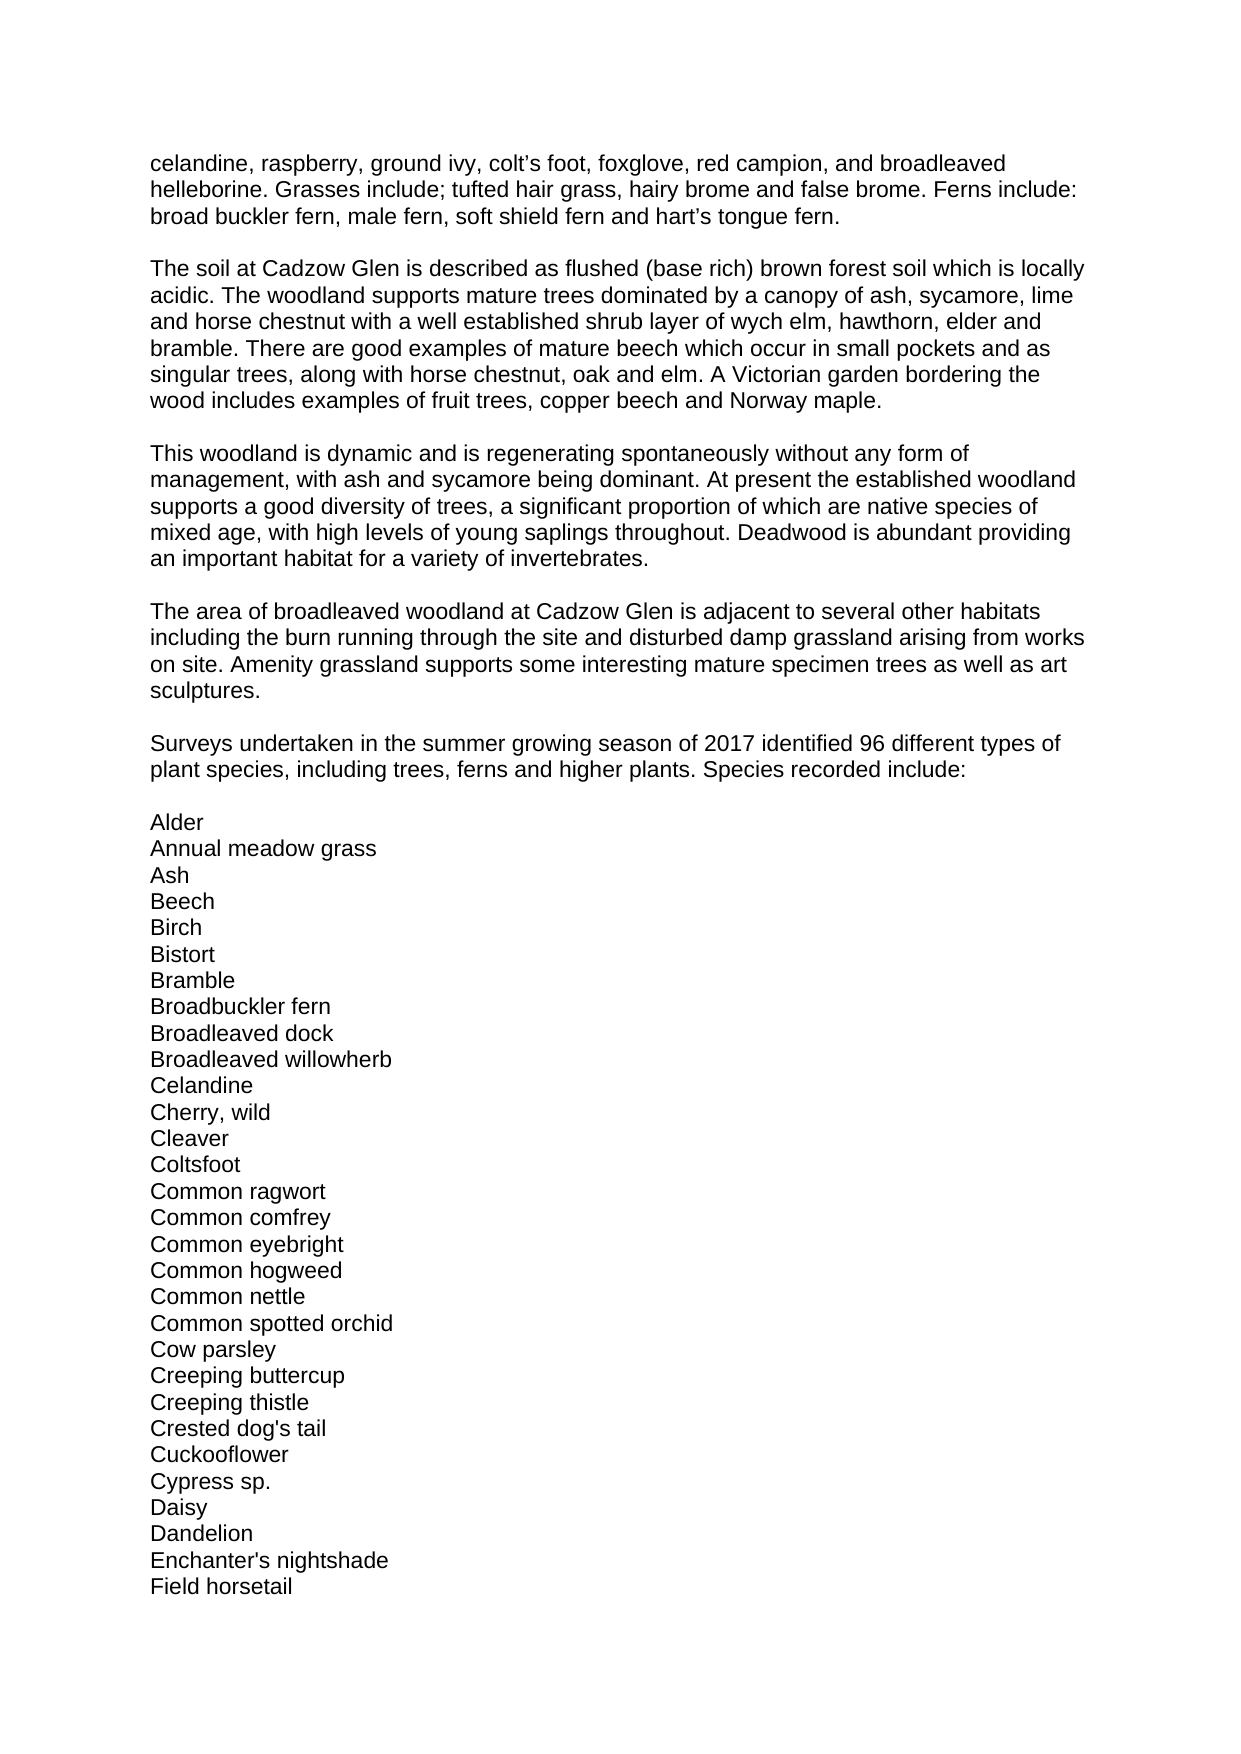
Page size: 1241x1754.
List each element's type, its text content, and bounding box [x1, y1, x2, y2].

text Coltsfoot [150, 1151, 1090, 1178]
text Common spotted orchid [150, 1309, 1090, 1336]
text Annual meadow grass [150, 835, 1090, 862]
text Dandelion [150, 1520, 1090, 1547]
text Common ragwort [150, 1178, 1090, 1204]
text Cow parsley [150, 1336, 1090, 1362]
text Broadleaved willowherb [150, 1046, 1090, 1072]
text Alder [150, 809, 1090, 835]
text Creeping thistle [150, 1389, 1090, 1415]
text Bramble [150, 967, 1090, 993]
text The soil at Cadzow Glen is described as flushed (base rich) brown forest soil which is locally acidic. The woodland supports mature trees dominated by a canopy of ash, sycamore, lime and horse chestnut with a well established shrub layer of wych elm, hawthorn, elder and bramble. There are good examples of mature beech which occur in small pockets and as singular trees, along with horse chestnut, oak and elm. A Victorian garden bordering the wood includes examples of fruit trees, copper beech and Norway maple. [150, 255, 1090, 413]
text Celandine [150, 1072, 1090, 1099]
text Daisy [150, 1494, 1090, 1520]
text Cypress sp. [150, 1468, 1090, 1494]
text Creeping buttercup [150, 1362, 1090, 1389]
text Cleaver [150, 1125, 1090, 1151]
text Ash [150, 862, 1090, 888]
text Broadbuckler fern [150, 993, 1090, 1020]
text celandine, raspberry, ground ivy, colt’s foot, foxglove, red campion, and broadleaved helleborine. Grasses include; tufted hair grass, hairy brome and false brome. Ferns include: broad buckler fern, male fern, soft shield fern and hart’s tongue fern. [150, 150, 1090, 229]
text Common comfrey [150, 1204, 1090, 1231]
text Common nettle [150, 1283, 1090, 1309]
text Broadleaved dock [150, 1020, 1090, 1046]
text The area of broadleaved woodland at Cadzow Glen is adjacent to several other habitats including the burn running through the site and disturbed damp grassland arising from works on site. Amenity grassland supports some interesting mature specimen trees as well as art sculptures. [150, 598, 1090, 703]
text Surveys undertaken in the summer growing season of 2017 identified 96 different types of plant species, including trees, ferns and higher plants. Species recorded include: [150, 730, 1090, 782]
text Crested dog's tail [150, 1415, 1090, 1441]
text Common eyebright [150, 1231, 1090, 1257]
text This woodland is dynamic and is regenerating spontaneously without any form of management, with ash and sycamore being dominant. At present the established woodland supports a good diversity of trees, a significant proportion of which are native species of mixed age, with high levels of young saplings throughout. Deadwood is abundant providing an important habitat for a variety of invertebrates. [150, 440, 1090, 572]
text Enchanter's nightshade [150, 1547, 1090, 1573]
text Field horsetail [150, 1573, 1090, 1599]
text Beech [150, 888, 1090, 914]
text Common hogweed [150, 1257, 1090, 1283]
text Bistort [150, 941, 1090, 967]
text Cherry, wild [150, 1099, 1090, 1125]
text Cuckooflower [150, 1441, 1090, 1468]
text Birch [150, 914, 1090, 941]
